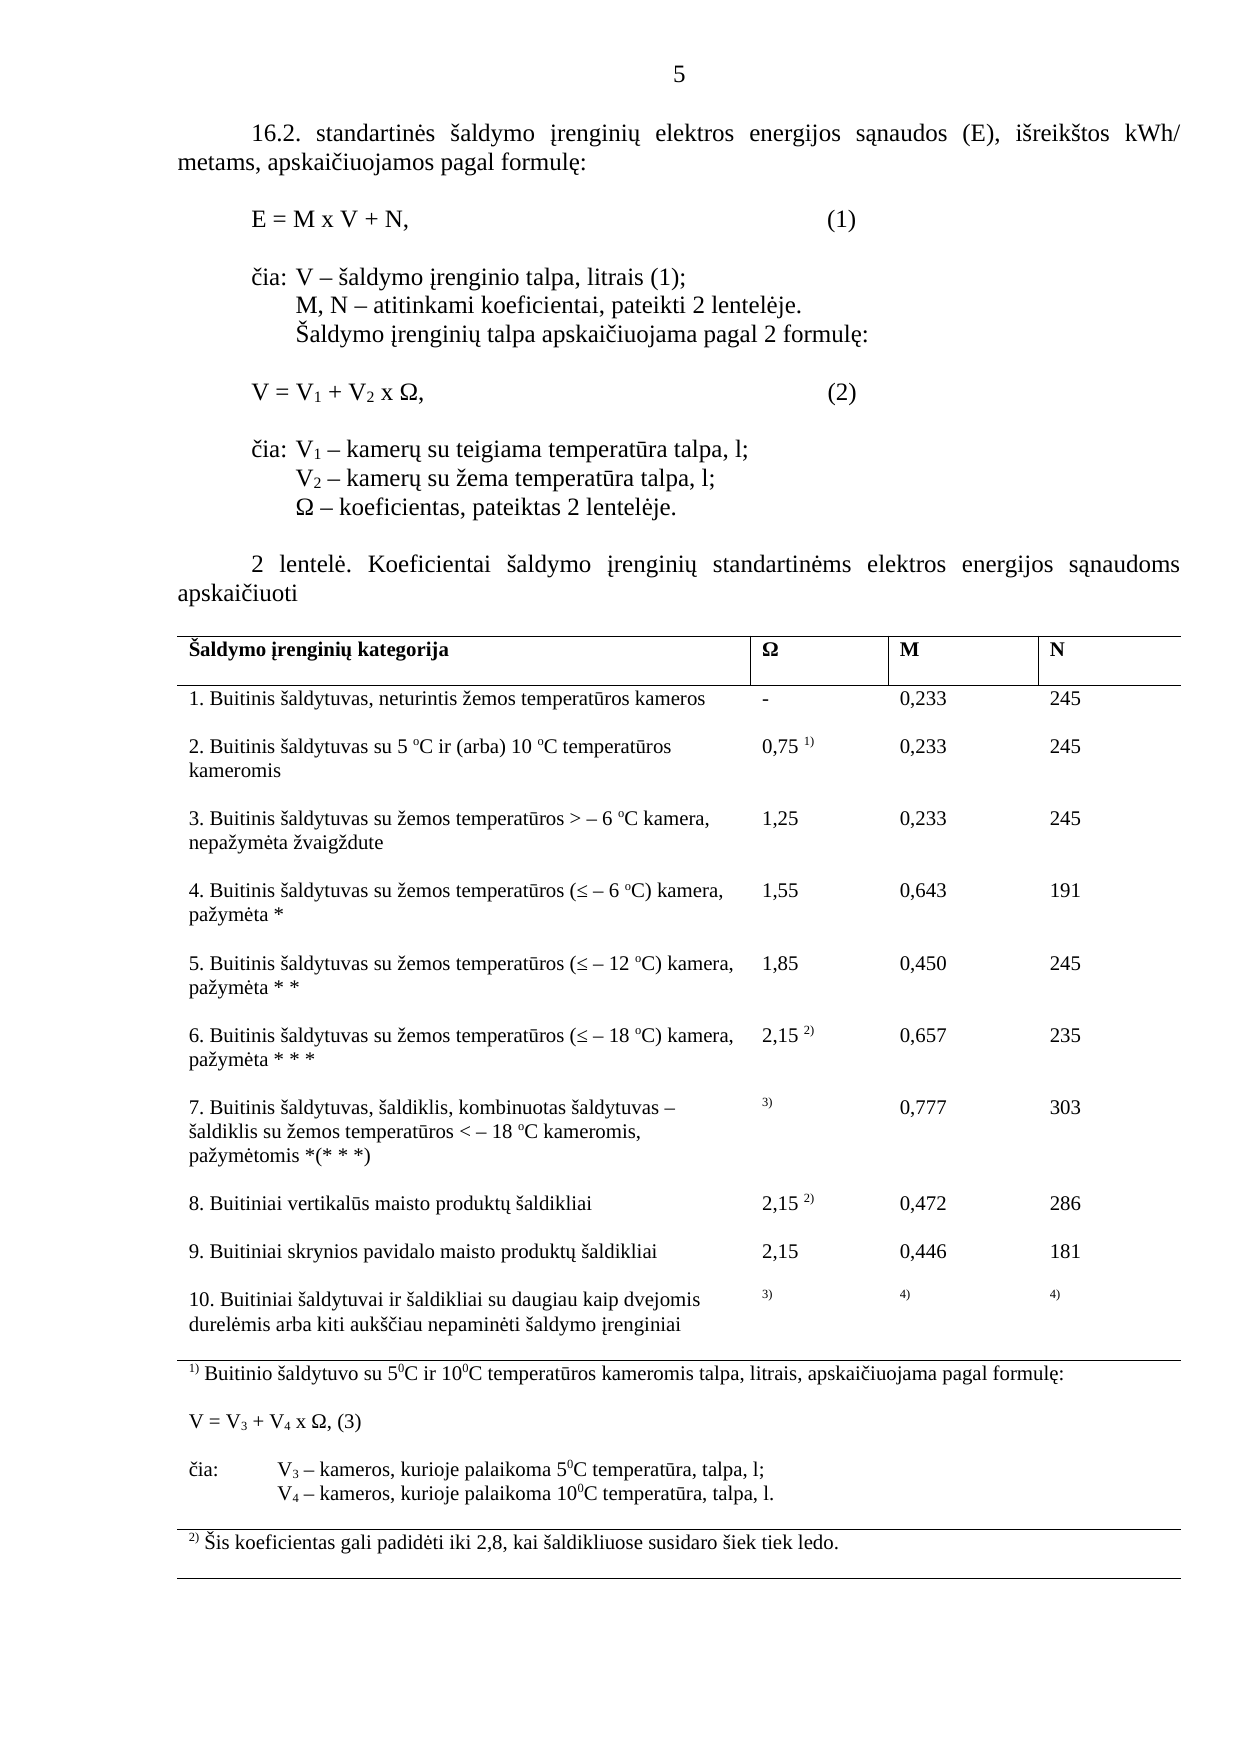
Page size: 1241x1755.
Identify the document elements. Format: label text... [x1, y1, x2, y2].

table_cell [1038, 1167, 1181, 1191]
table_cell 0,472 [888, 1191, 1038, 1215]
table_cell [177, 1071, 751, 1095]
table_cell [177, 999, 751, 1023]
table_cell 8. Buitiniai vertikalūs maisto produktų šaldikliai [177, 1191, 751, 1215]
table_cell 0,233 [888, 806, 1038, 854]
table_cell 3. Buitinis šaldytuvas su žemos temperatūros > – 6 oC kamera, nepažymėta žvaigždute [177, 806, 751, 854]
text E = M x V + N, (1) [177, 204, 1181, 233]
table_cell [751, 999, 888, 1023]
table_cell 245 [1038, 951, 1181, 999]
table_cell - [751, 686, 888, 710]
table_cell [888, 1167, 1038, 1191]
table_cell 1,55 [751, 878, 888, 926]
table_cell [1038, 1215, 1181, 1239]
table_cell 7. Buitinis šaldytuvas, šaldiklis, kombinuotas šaldytuvas – šaldiklis su žemos temperatūros < – 18 oC kameromis, pažymėtomis *(* * *) [177, 1095, 751, 1167]
text čia: V – šaldymo įrenginio talpa, litrais (1); [177, 262, 1181, 291]
table_cell 2,15 [751, 1239, 888, 1263]
table_header Šaldymo įrenginių kategorija [177, 637, 750, 661]
table_cell [888, 1215, 1038, 1239]
table_cell 286 [1038, 1191, 1181, 1215]
table_cell 245 [1038, 686, 1181, 710]
table_cell [888, 1071, 1038, 1095]
table_header N [1039, 637, 1181, 661]
table_cell [888, 854, 1038, 878]
table_cell [751, 661, 888, 685]
table_header Ω [751, 637, 888, 661]
table_cell [889, 661, 1038, 685]
table_cell 235 [1038, 1023, 1181, 1071]
table_cell [1038, 926, 1181, 951]
table_cell 2,15 2) [751, 1023, 888, 1071]
text 2 lentelė. Koeficientai šaldymo įrenginių standartinėms elektros energijos sąnaudoms apskaičiuoti [177, 549, 1181, 607]
text Ω – koeficientas, pateiktas 2 lentelėje. [177, 492, 1181, 521]
table_cell 1,25 [751, 806, 888, 854]
table_cell [1038, 1263, 1181, 1287]
table_cell [177, 1263, 751, 1287]
table_cell [888, 1336, 1038, 1359]
table_cell [751, 1215, 888, 1239]
table_cell 0,657 [888, 1023, 1038, 1071]
table_cell 10. Buitiniai šaldytuvai ir šaldikliai su daugiau kaip dvejomis durelėmis arba kiti aukščiau nepaminėti šaldymo įrenginiai [177, 1288, 751, 1336]
table_cell 0,233 [888, 686, 1038, 710]
text V = V1 + V2 x Ω, (2) [177, 377, 1181, 406]
table_cell 2) Šis koeficientas gali padidėti iki 2,8, kai šaldikliuose susidaro šiek tiek ledo. [177, 1530, 1181, 1578]
table_cell 5. Buitinis šaldytuvas su žemos temperatūros (≤ – 12 oC) kamera, pažymėta * * [177, 951, 751, 999]
table_cell [751, 1071, 888, 1095]
text čia: V1 – kamerų su teigiama temperatūra talpa, l; [177, 434, 1181, 463]
table_cell 4) [1038, 1288, 1181, 1336]
table_cell [177, 782, 751, 806]
table_cell [888, 782, 1038, 806]
table_cell 1) Buitinio šaldytuvo su 50C ir 100C temperatūros kameromis talpa, litrais, apskaičiuojama pagal formulę: V = V3 + V4 x Ω, (3) čia: V3 – kameros, kurioje palaikoma 50C temperatūra, talpa, l; V4 – kameros, kurioje palaikoma 100C temperatūra, talpa, l. [177, 1361, 1181, 1529]
table_cell [751, 926, 888, 951]
table_cell 0,446 [888, 1239, 1038, 1263]
table_header M [889, 637, 1038, 661]
table_cell [888, 710, 1038, 734]
table_cell [1038, 710, 1181, 734]
text V2 – kamerų su žema temperatūra talpa, l; [177, 463, 1181, 492]
table_cell [751, 1167, 888, 1191]
table_cell 0,75 1) [751, 734, 888, 782]
table_cell 0,450 [888, 951, 1038, 999]
table_cell [751, 782, 888, 806]
table_cell [1038, 999, 1181, 1023]
table_cell [177, 1215, 751, 1239]
table_cell 3) [751, 1288, 888, 1336]
table_cell [751, 710, 888, 734]
text M, N – atitinkami koeficientai, pateikti 2 lentelėje. [177, 291, 1181, 319]
table_cell 1,85 [751, 951, 888, 999]
table_cell 0,777 [888, 1095, 1038, 1167]
table_cell [888, 926, 1038, 951]
table_cell [1038, 782, 1181, 806]
table_cell [1038, 1336, 1181, 1359]
table_cell 245 [1038, 734, 1181, 782]
table_cell [177, 710, 751, 734]
table_cell [751, 1263, 888, 1287]
table_cell [1038, 1071, 1181, 1095]
table_cell 1. Buitinis šaldytuvas, neturintis žemos temperatūros kameros [177, 686, 751, 710]
table_cell 0,233 [888, 734, 1038, 782]
table_cell [888, 1263, 1038, 1287]
table_cell 245 [1038, 806, 1181, 854]
table_cell 303 [1038, 1095, 1181, 1167]
table_cell 3) [751, 1095, 888, 1167]
table_cell 181 [1038, 1239, 1181, 1263]
table_cell [751, 854, 888, 878]
table_cell 9. Buitiniai skrynios pavidalo maisto produktų šaldikliai [177, 1239, 751, 1263]
table_cell [1039, 661, 1181, 685]
table_cell [177, 1167, 751, 1191]
table_cell [177, 854, 751, 878]
table_cell [888, 999, 1038, 1023]
table_cell 4. Buitinis šaldytuvas su žemos temperatūros (≤ – 6 oC) kamera, pažymėta * [177, 878, 751, 926]
table_cell 2,15 2) [751, 1191, 888, 1215]
text 16.2. standartinės šaldymo įrenginių elektros energijos sąnaudos (E), išreikštos kWh/ metams, apskaičiuojamos pagal formulę: [177, 118, 1181, 176]
table_cell [177, 926, 751, 951]
table_cell 6. Buitinis šaldytuvas su žemos temperatūros (≤ – 18 oC) kamera, pažymėta * * * [177, 1023, 751, 1071]
table_cell 2. Buitinis šaldytuvas su 5 oC ir (arba) 10 oC temperatūros kameromis [177, 734, 751, 782]
table_cell [751, 1336, 888, 1359]
text Šaldymo įrenginių talpa apskaičiuojama pagal 2 formulę: [177, 319, 1181, 348]
table_cell 4) [888, 1288, 1038, 1336]
table_cell 191 [1038, 878, 1181, 926]
table_cell 0,643 [888, 878, 1038, 926]
table_cell [177, 1336, 751, 1359]
table_cell [177, 661, 750, 685]
table_cell [1038, 854, 1181, 878]
